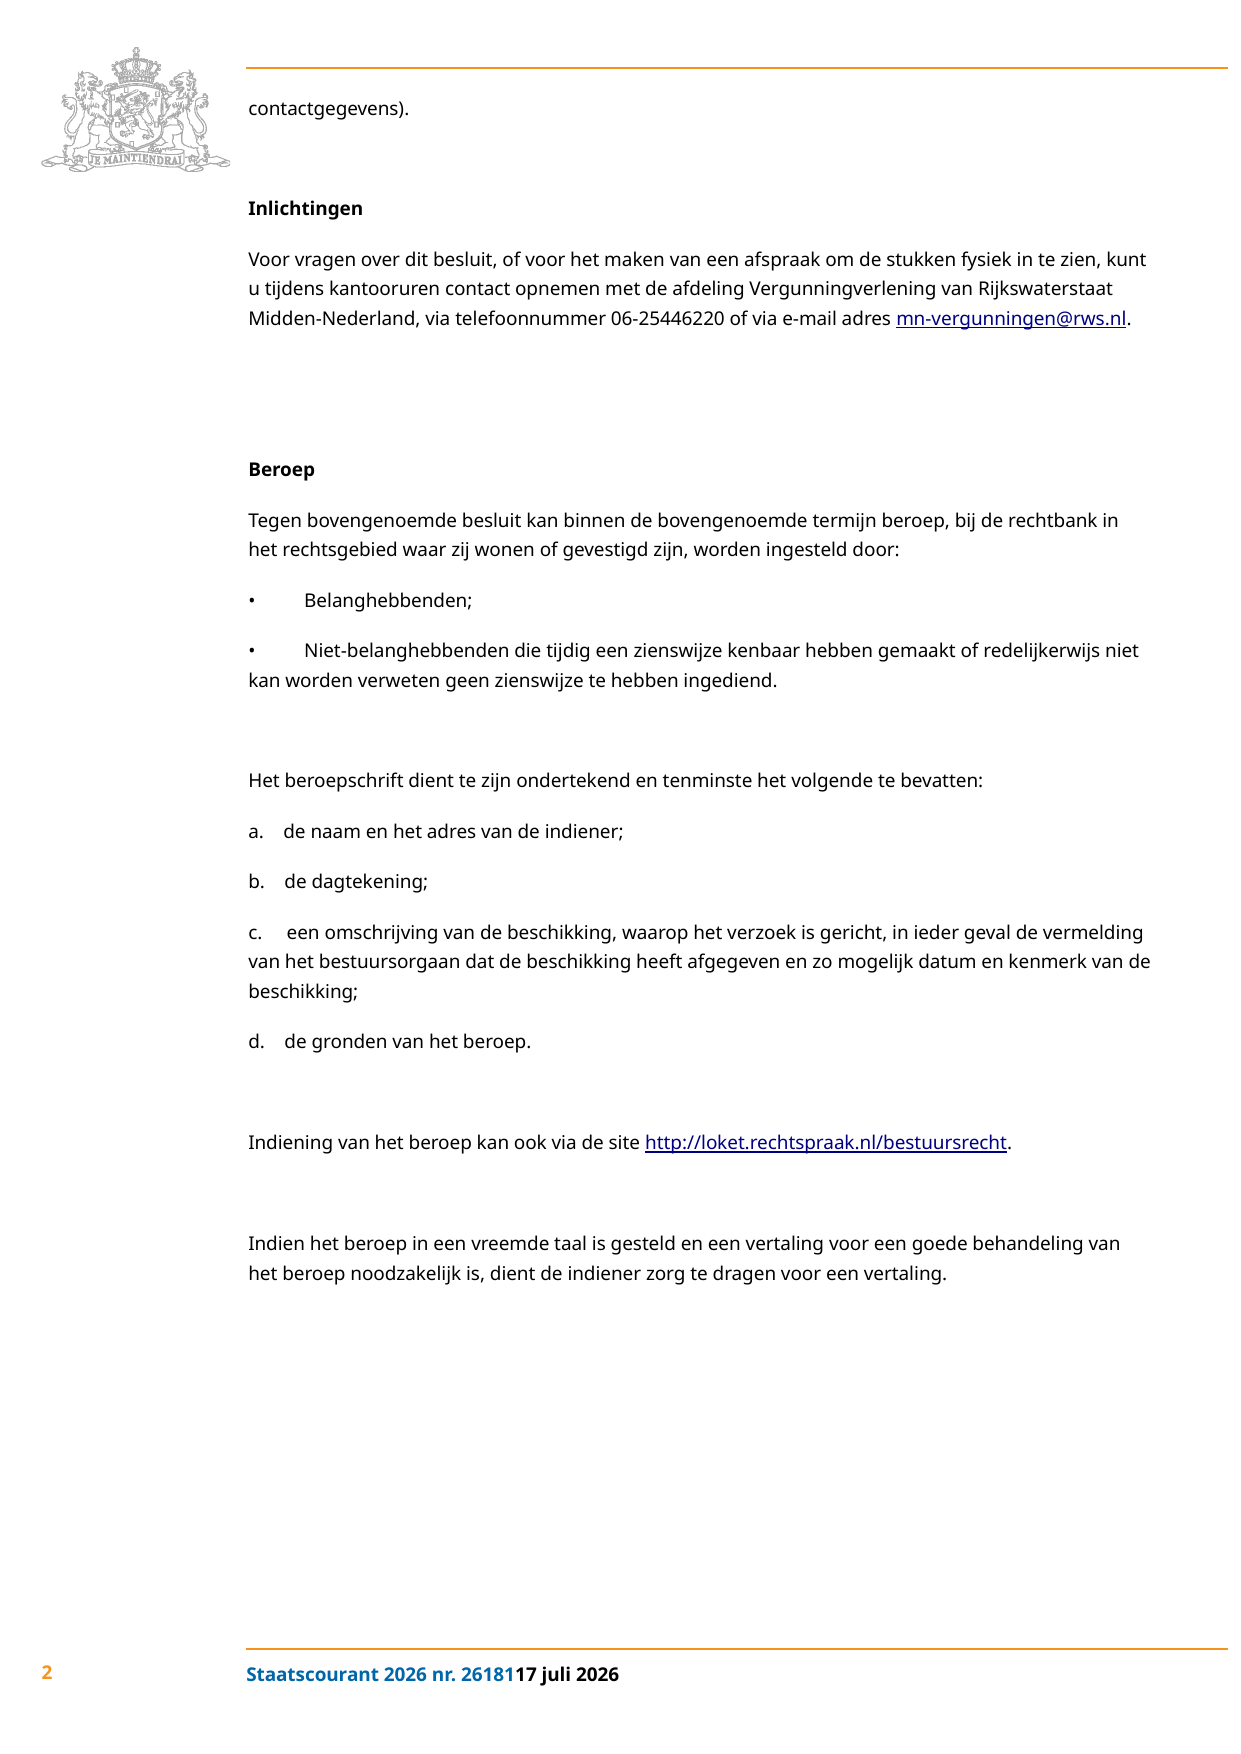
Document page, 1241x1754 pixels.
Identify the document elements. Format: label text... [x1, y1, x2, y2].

text c. een omschrijving van de beschikking, waarop het verzoek is gericht, in ieder geval de vermelding van het bestuursorgaan dat de beschikking heeft afgegeven en zo mogelijk datum en kenmerk van de beschikking; [248, 919, 1152, 1004]
text • Belanghebbenden; [248, 587, 1152, 613]
text Beroep [248, 456, 1152, 482]
text d. de gronden van het beroep. [248, 1028, 1152, 1054]
text • Niet-belanghebbenden die tijdig een zienswijze kenbaar hebben gemaakt of redelijkerwijs niet kan worden verweten geen zienswijze te hebben ingediend. [248, 637, 1152, 693]
picture [41, 47, 231, 172]
text a. de naam en het adres van de indiener; [248, 818, 1152, 844]
text contactgegevens). [248, 95, 1152, 121]
text Indiening van het beroep kan ook via de site http://loket.rechtspraak.nl/bestuursrecht. [248, 1129, 1152, 1155]
text Indien het beroep in een vreemde taal is gesteld en een vertaling voor een goede behandeling van het beroep noodzakelijk is, dient de indiener zorg te dragen voor een vertaling. [248, 1230, 1152, 1286]
text Voor vragen over dit besluit, of voor het maken van een afspraak om de stukken fysiek in te zien, kunt u tijdens kantooruren contact opnemen met de afdeling Vergunningverlening van Rijkswaterstaat Midden-Nederland, via telefoonnummer 06-25446220 of via e-mail adres mn-vergunningen@rws.nl. [248, 246, 1152, 331]
text Het beroepschrift dient te zijn ondertekend en tenminste het volgende te bevatten: [248, 768, 1152, 793]
text b. de dagtekening; [248, 868, 1152, 894]
text Tegen bovengenoemde besluit kan binnen de bovengenoemde termijn beroep, bij de rechtbank in het rechtsgebied waar zij wonen of gevestigd zijn, worden ingesteld door: [248, 507, 1152, 562]
text Inlichtingen [248, 196, 1152, 221]
